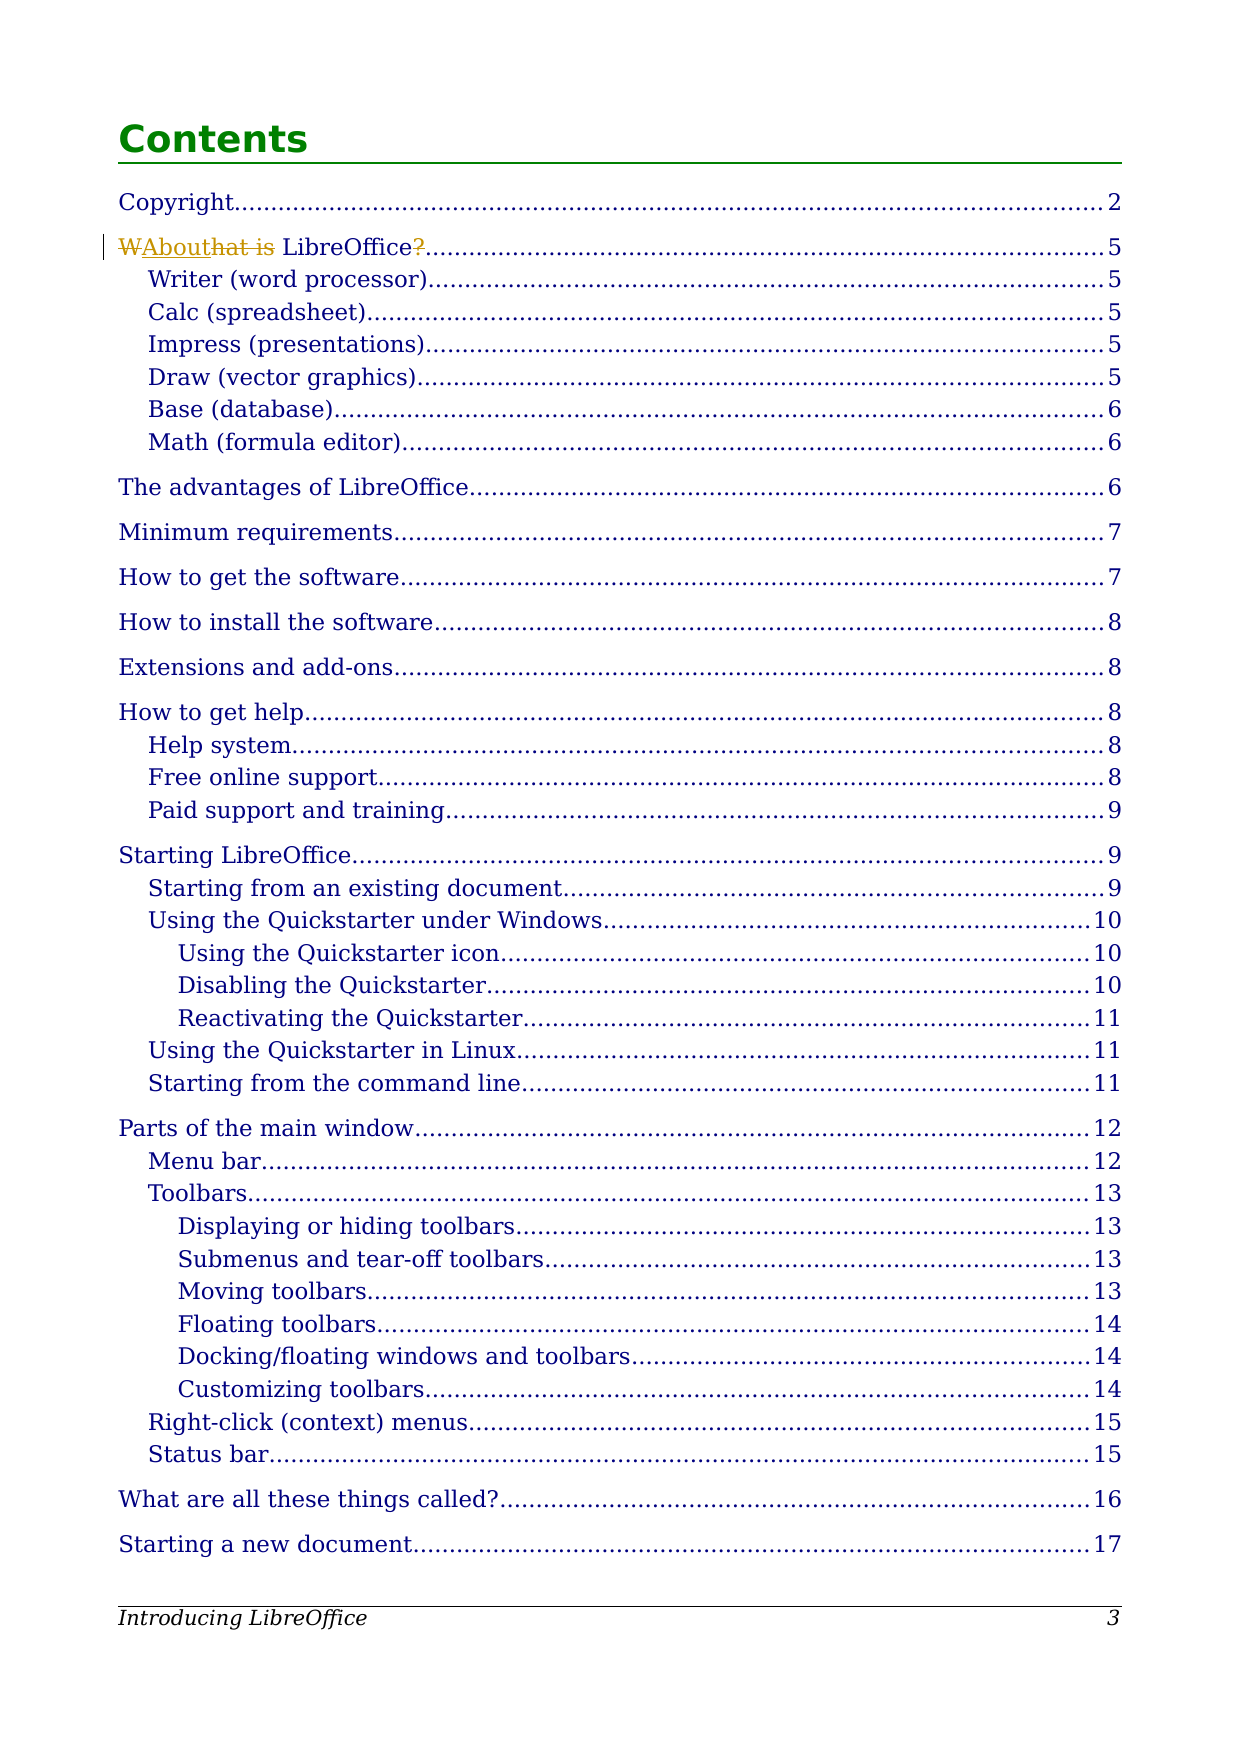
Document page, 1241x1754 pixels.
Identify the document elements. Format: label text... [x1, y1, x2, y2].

text How to get the software 7 [118, 564, 1122, 591]
text Paid support and training 9 [148, 797, 1122, 824]
text Math (formula editor) 6 [148, 429, 1122, 456]
text Docking/floating windows and toolbars 14 [177, 1343, 1122, 1370]
text Base (database) 6 [148, 397, 1122, 423]
text Starting from an existing document 9 [148, 875, 1122, 901]
text Extensions and add-ons 8 [118, 654, 1122, 681]
text Starting from the command line 11 [148, 1070, 1122, 1097]
text About LibreOffice 5 [118, 234, 1122, 260]
text Using the Quickstarter in Linux 11 [148, 1038, 1122, 1064]
text Starting a new document 17 [118, 1531, 1122, 1558]
text Submenus and tear-off toolbars 13 [177, 1246, 1122, 1272]
text Calc (spreadsheet) 5 [148, 299, 1122, 326]
text Status bar 15 [148, 1441, 1122, 1468]
text Minimum requirements 7 [118, 519, 1122, 546]
text Displaying or hiding toolbars 13 [177, 1213, 1122, 1240]
text Floating toolbars 14 [177, 1311, 1122, 1338]
text Contents [118, 118, 1122, 162]
text How to get help 8 [118, 699, 1122, 726]
text Parts of the main window 12 [118, 1115, 1122, 1142]
text Impress (presentations) 5 [148, 331, 1122, 358]
text Toolbars 13 [148, 1181, 1122, 1207]
text Free online support 8 [148, 764, 1122, 791]
text What are all these things called? 16 [118, 1486, 1122, 1513]
text The advantages of LibreOffice 6 [118, 474, 1122, 501]
text Starting LibreOffice 9 [118, 842, 1122, 869]
text Customizing toolbars 14 [177, 1376, 1122, 1403]
text Copyright 2 [118, 189, 1122, 215]
text Moving toolbars 13 [177, 1278, 1122, 1305]
text Draw (vector graphics) 5 [148, 364, 1122, 391]
text Menu bar 12 [148, 1148, 1122, 1174]
text Disabling the Quickstarter 10 [177, 972, 1122, 999]
text Reactivating the Quickstarter 11 [177, 1005, 1122, 1032]
text How to install the software 8 [118, 609, 1122, 636]
text Help system 8 [148, 732, 1122, 758]
text Writer (word processor) 5 [148, 266, 1122, 293]
text Right-click (context) menus 15 [148, 1409, 1122, 1435]
text Using the Quickstarter under Windows 10 [148, 907, 1122, 934]
text Using the Quickstarter icon 10 [177, 940, 1122, 967]
